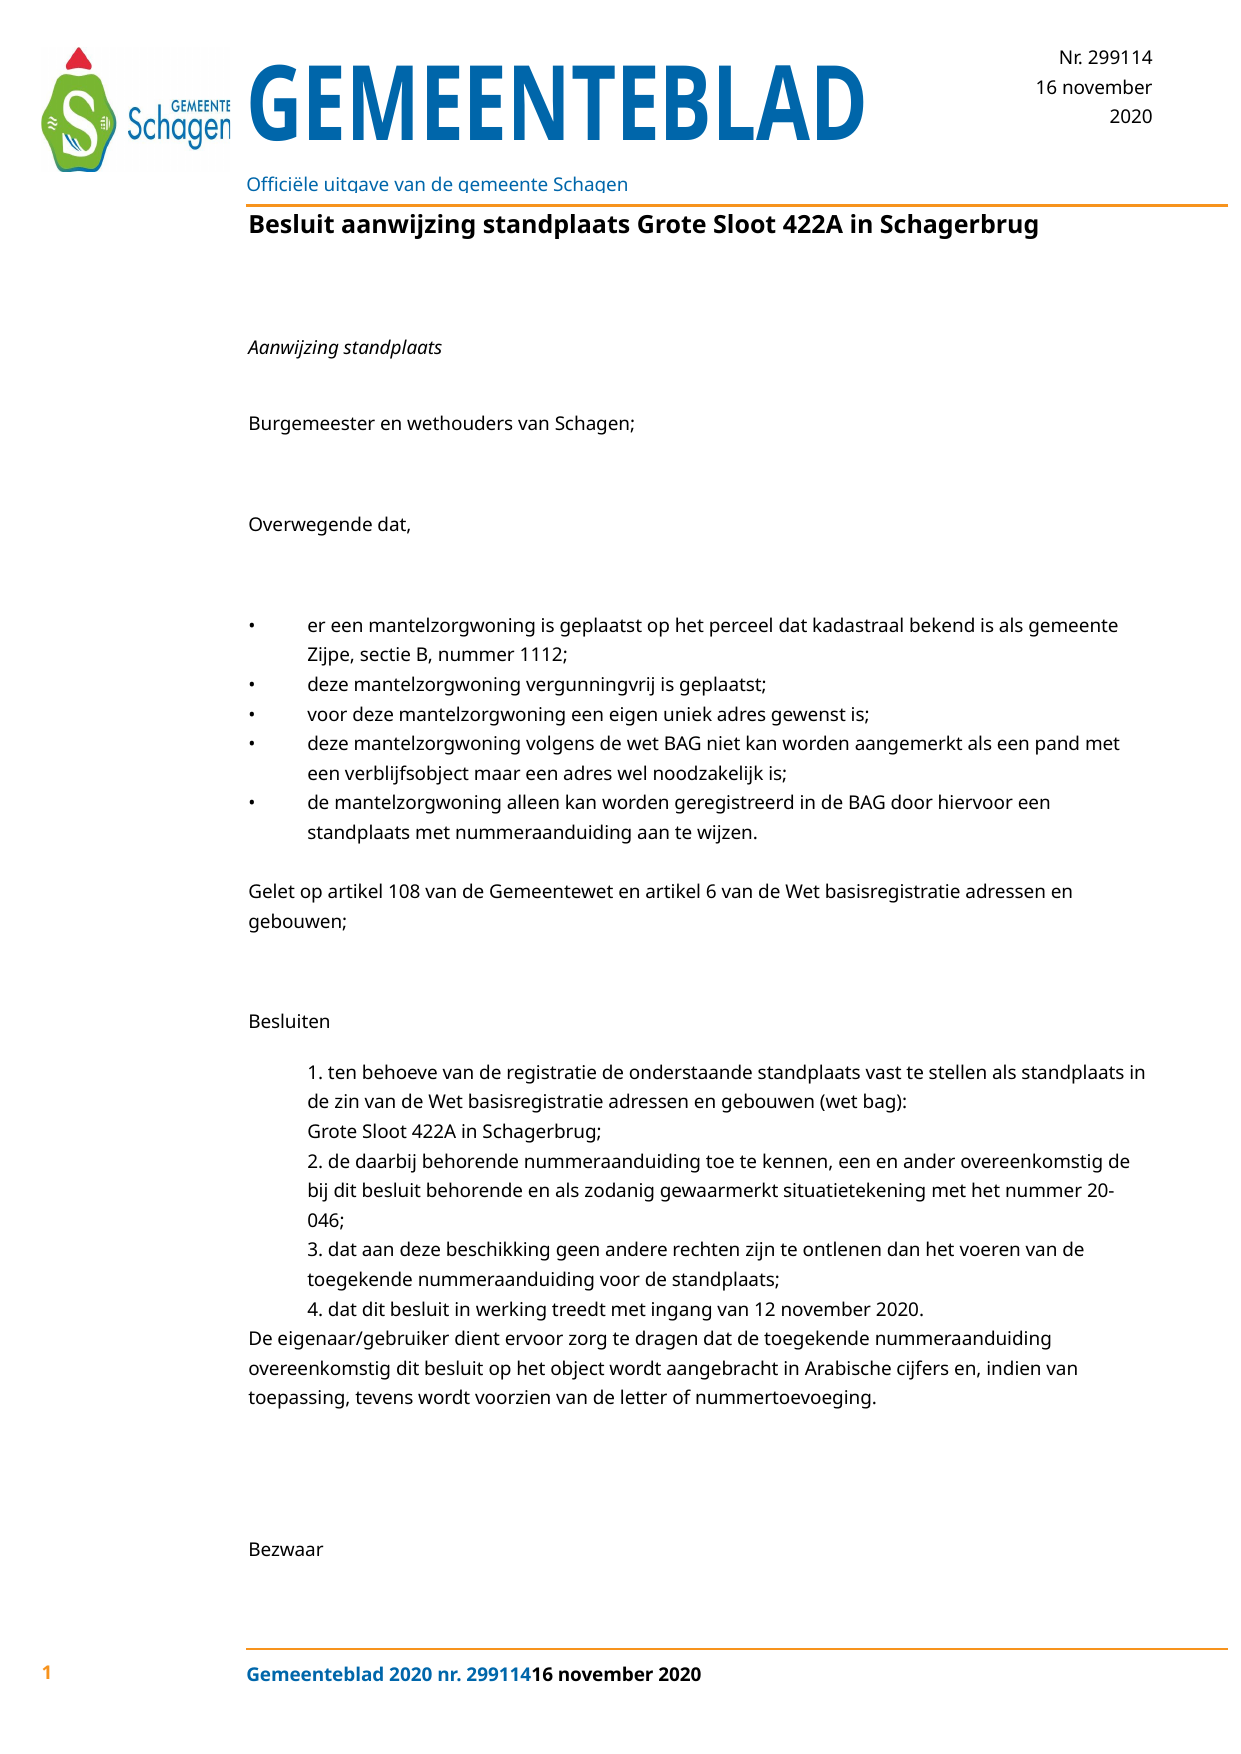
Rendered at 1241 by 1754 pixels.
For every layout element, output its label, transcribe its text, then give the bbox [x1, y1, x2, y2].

text Burgemeester en wethouders van Schagen; [248, 410, 1152, 436]
text Besluit aanwijzing standplaats Grote Sloot 422A in Schagerbrug [248, 207, 1152, 241]
list Grote Sloot 422A in Schagerbrug; [248, 1118, 1152, 1144]
picture [41, 47, 231, 172]
list deze mantelzorgwoning vergunningvrij is geplaatst; [248, 671, 1152, 697]
text Gelet op artikel 108 van de Gemeentewet en artikel 6 van de Wet basisregistratie adressen en gebouwen; [248, 878, 1152, 934]
text Aanwijzing standplaats [248, 334, 1152, 360]
list er een mantelzorgwoning is geplaatst op het perceel dat kadastraal bekend is als gemeente Zijpe, sectie B, nummer 1112; [248, 612, 1152, 667]
list de mantelzorgwoning alleen kan worden geregistreerd in de BAG door hiervoor een standplaats met nummeraanduiding aan te wijzen. [248, 789, 1152, 845]
list 4. dat dit besluit in werking treedt met ingang van 12 november 2020. [248, 1296, 1152, 1322]
list deze mantelzorgwoning volgens de wet BAG niet kan worden aangemerkt als een pand met een verblijfsobject maar een adres wel noodzakelijk is; [248, 730, 1152, 786]
text Bezwaar [248, 1536, 1152, 1562]
text Overwegende dat, [248, 511, 1152, 537]
list 1. ten behoeve van de registratie de onderstaande standplaats vast te stellen als standplaats in de zin van de Wet basisregistratie adressen en gebouwen (wet bag): [248, 1059, 1152, 1114]
list 2. de daarbij behorende nummeraanduiding toe te kennen, een en ander overeenkomstig de bij dit besluit behorende en als zodanig gewaarmerkt situatietekening met het nummer 20-046; [248, 1148, 1152, 1233]
text De eigenaar/gebruiker dient ervoor zorg te dragen dat de toegekende nummeraanduiding overeenkomstig dit besluit op het object wordt aangebracht in Arabische cijfers en, indien van toepassing, tevens wordt voorzien van de letter of nummertoevoeging. [248, 1325, 1152, 1410]
list voor deze mantelzorgwoning een eigen uniek adres gewenst is; [248, 701, 1152, 727]
list 3. dat aan deze beschikking geen andere rechten zijn te ontlenen dan het voeren van de toegekende nummeraanduiding voor de standplaats; [248, 1237, 1152, 1292]
text Besluiten [248, 1009, 1152, 1034]
